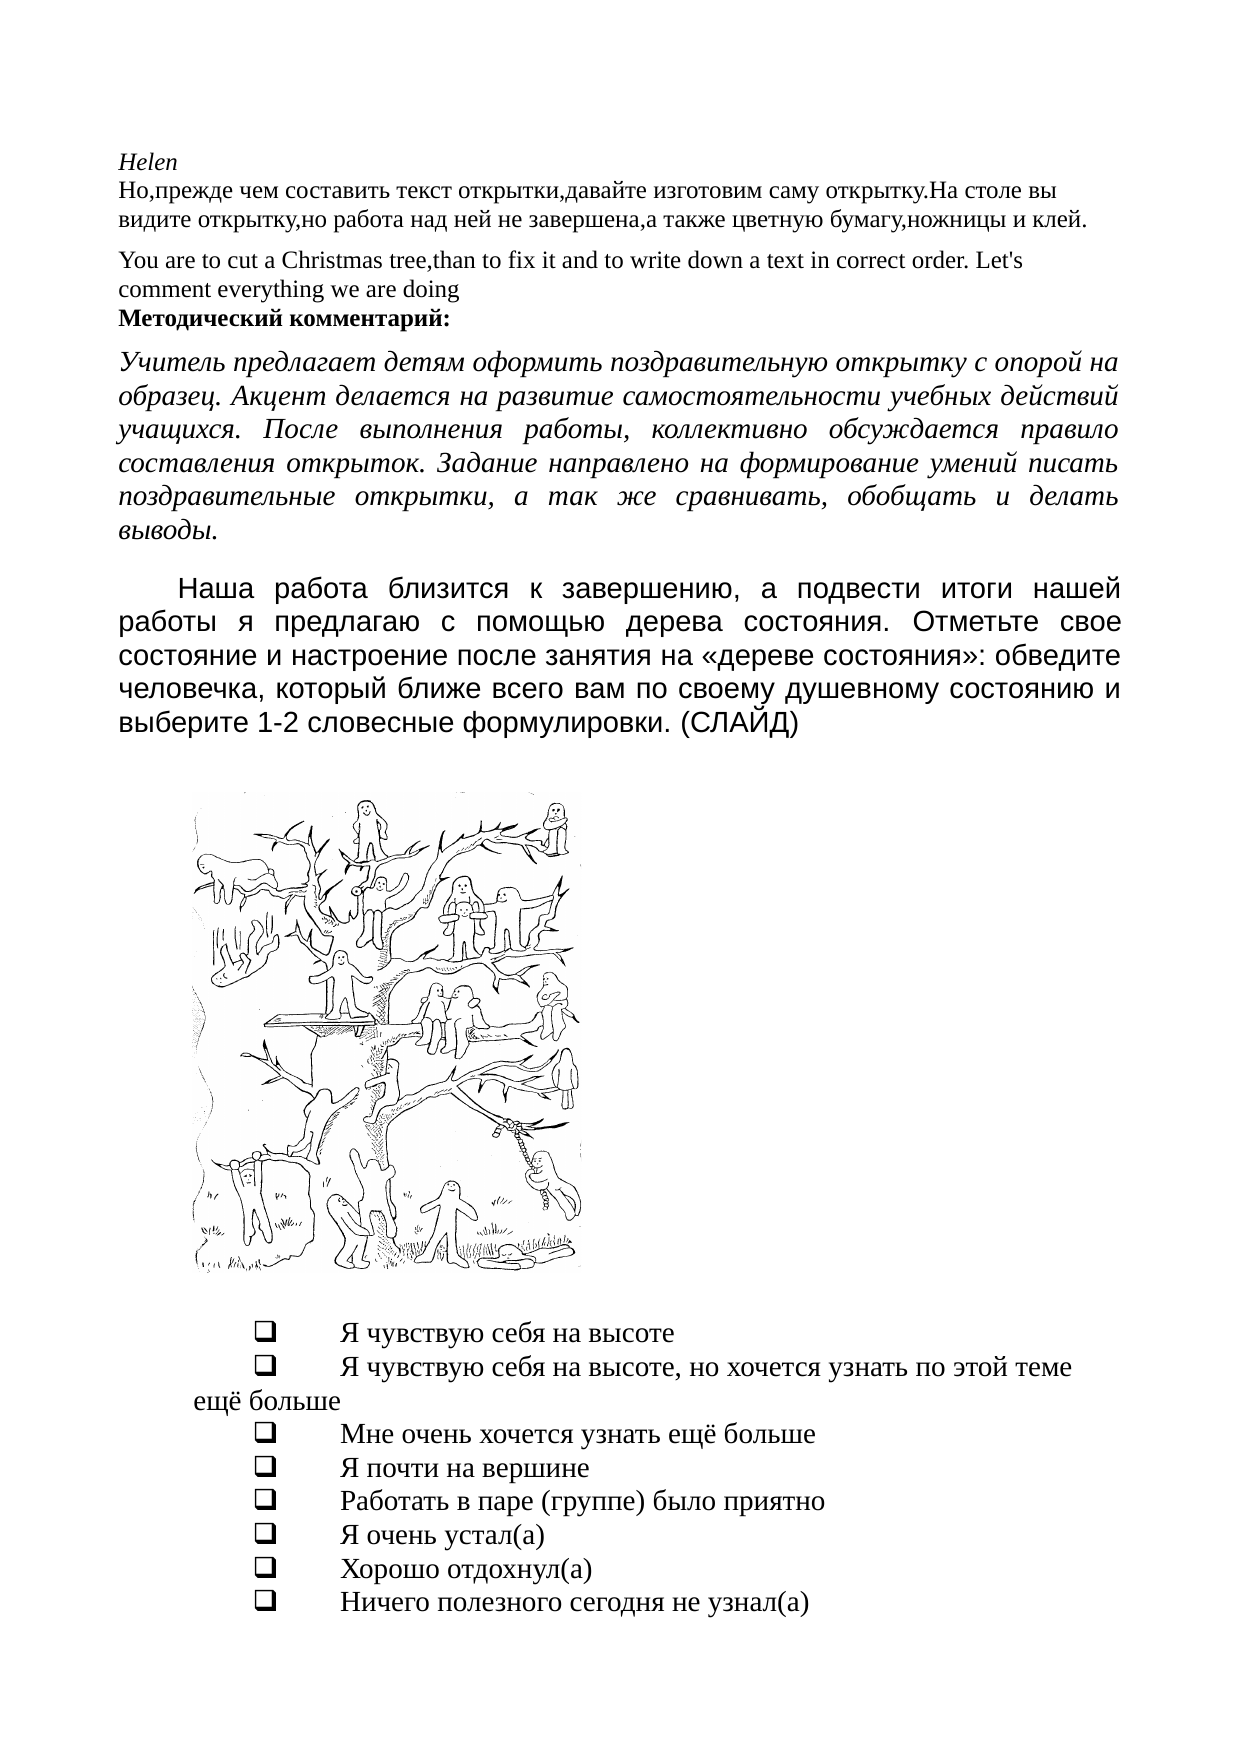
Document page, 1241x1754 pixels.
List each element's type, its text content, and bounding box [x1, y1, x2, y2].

list Я очень устал(а) [193, 1517, 1122, 1551]
list Мне очень хочется узнать ещё больше [193, 1416, 1122, 1450]
text You are to cut a Christmas tree,than to fix it and to write down a text in correct order. Let's comment everything we are doing Методический комментарий: [118, 246, 1122, 332]
subtitle Наша работа близится к завершению, а подвести итоги нашей работы я предлагаю с помощью дерева состояния. Отметьте свое состояние и настроение после занятия на «дереве состояния»: обведите человечка, который ближе всего вам по своему душевному состоянию и выберите 1-2 словесные формулировки. (СЛАЙД) [118, 571, 1122, 738]
list Ничего полезного сегодня не узнал(а) [193, 1584, 1122, 1618]
list Я почти на вершине [193, 1450, 1122, 1483]
list Хорошо отдохнул(а) [193, 1551, 1122, 1584]
list Работать в паре (группе) было приятно [193, 1483, 1122, 1517]
list Я чувствую себя на высоте [193, 1315, 1122, 1349]
picture [192, 792, 582, 1273]
text Учитель предлагает детям оформить поздравительную открытку с опорой на образец. Акцент делается на развитие самостоятельности учебных действий учащихся. После выполнения работы, коллективно обсуждается правило составления открыток. Задание направлено на формирование умений писать поздравительные открытки, а так же сравнивать, обобщать и делать выводы. [118, 344, 1122, 546]
list Я чувствую себя на высоте, но хочется узнать по этой теме ещё больше [193, 1349, 1122, 1416]
text Helen Но,прежде чем составить текст открытки,давайте изготовим саму открытку.На столе вы видите открытку,но работа над ней не завершена,а также цветную бумагу,ножницы и клей. [118, 118, 1122, 233]
